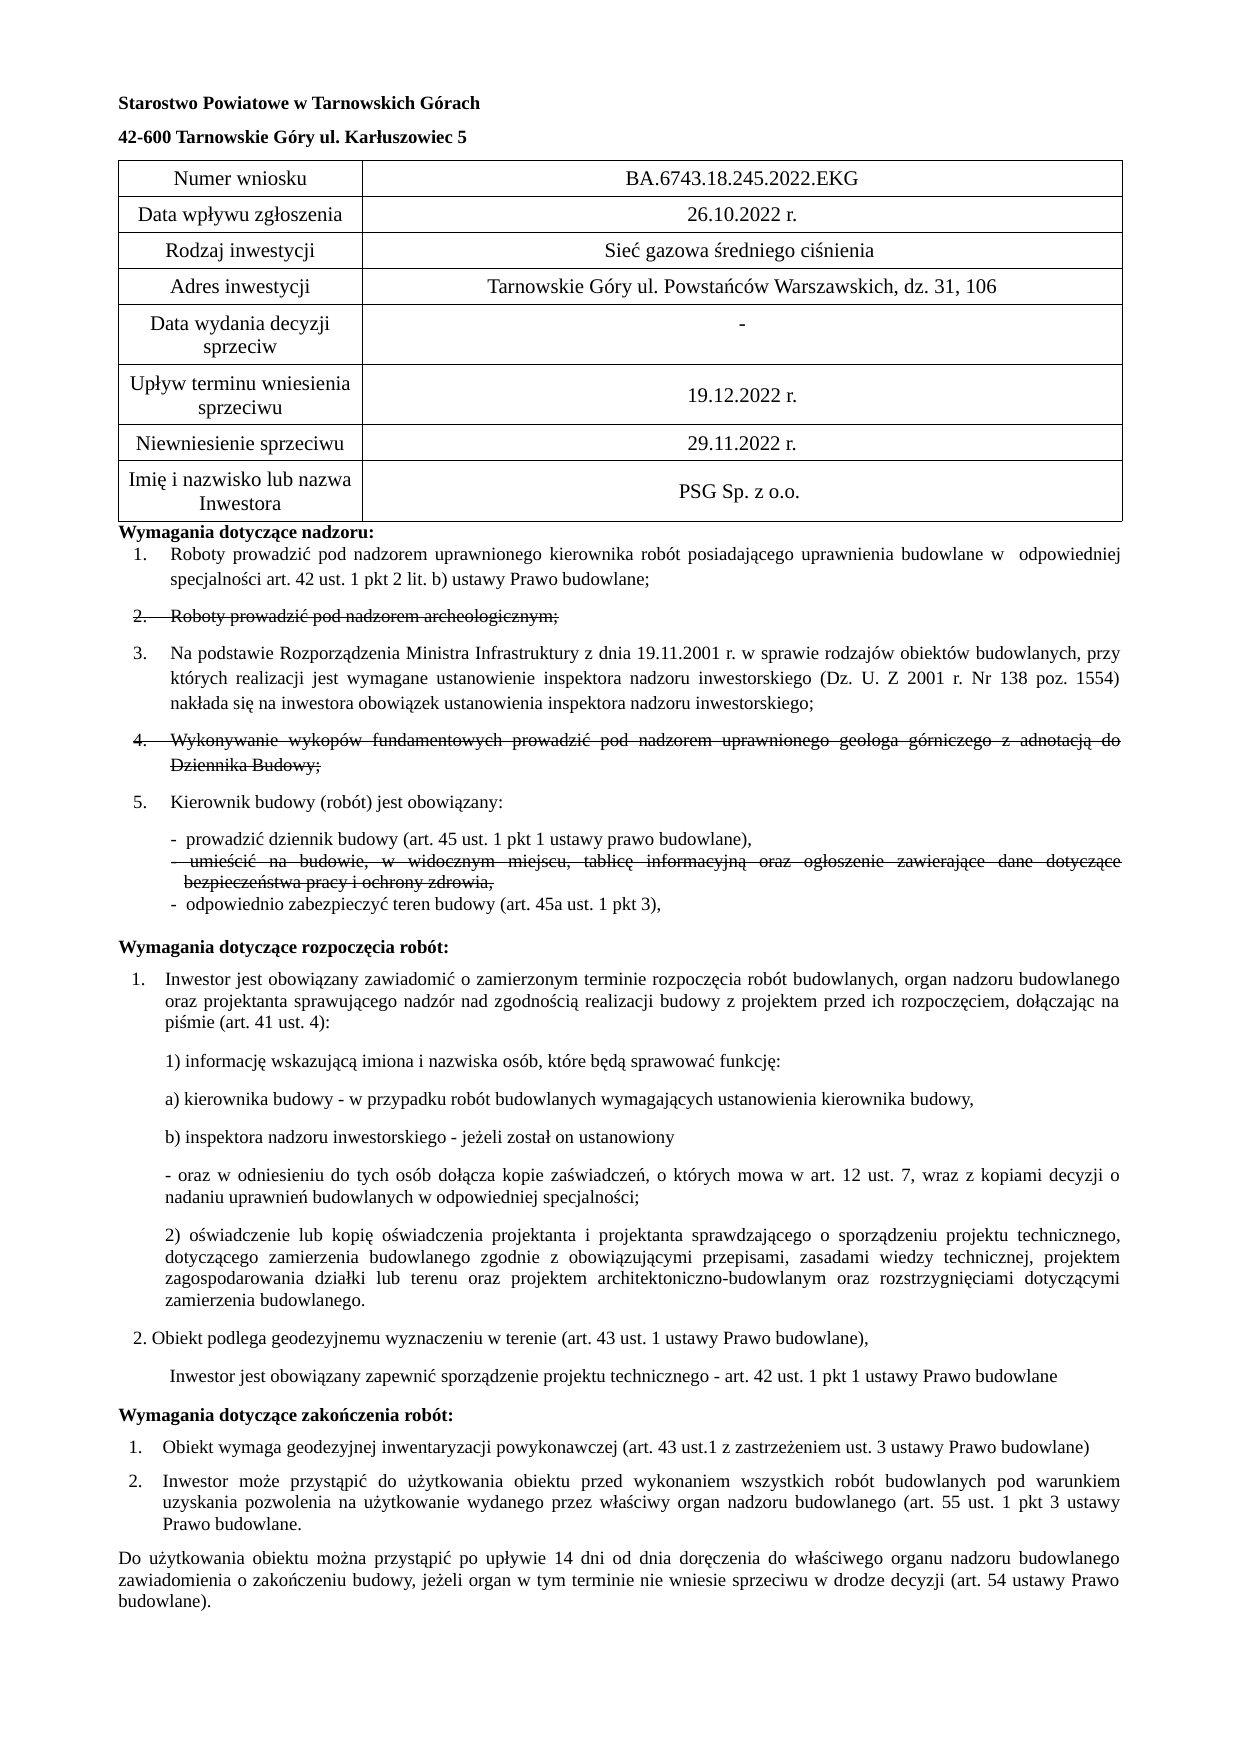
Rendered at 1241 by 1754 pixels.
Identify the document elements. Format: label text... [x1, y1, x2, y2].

list Obiekt wymaga geodezyjnej inwentaryzacji powykonawczej (art. 43 ust.1 z zastrzeżeniem ust. 3 ustawy Prawo budowlane) [128, 1436, 1122, 1457]
list Wykonywanie wykopów fundamentowych prowadzić pod nadzorem uprawnionego geologa górniczego z adnotacją do Dziennika Budowy; [133, 729, 1122, 775]
list Kierownik budowy (robót) jest obowiązany: [133, 791, 1122, 812]
table_cell Sieć gazowa średniego ciśnienia [363, 233, 1122, 268]
table_cell Imię i nazwisko lub nazwa Inwestora [119, 461, 362, 521]
table_cell Data wydania decyzji sprzeciw [119, 305, 362, 364]
table_cell 29.11.2022 r. [363, 425, 1122, 460]
text Do użytkowania obiektu można przystąpić po upływie 14 dni od dnia doręczenia do właściwego organu nadzoru budowlanego zawiadomienia o zakończeniu budowy, jeżeli organ w tym terminie nie wniesie sprzeciwu w drodze decyzji (art. 54 ustawy Prawo budowlane). [118, 1547, 1122, 1612]
text - odpowiednio zabezpieczyć teren budowy (art. 45a ust. 1 pkt 3), [170, 893, 1122, 914]
list Roboty prowadzić pod nadzorem uprawnionego kierownika robót posiadającego uprawnienia budowlane w odpowiedniej specjalności art. 42 ust. 1 pkt 2 lit. b) ustawy Prawo budowlane; [133, 543, 1122, 589]
list Inwestor jest obowiązany zawiadomić o zamierzonym terminie rozpoczęcia robót budowlanych, organ nadzoru budowlanego oraz projektanta sprawującego nadzór nad zgodnością realizacji budowy z projektem przed ich rozpoczęciem, dołączając na piśmie (art. 41 ust. 4): [131, 968, 1122, 1033]
text - umieścić na budowie, w widocznym miejscu, tablicę informacyjną oraz ogłoszenie zawierające dane dotyczące bezpieczeństwa pracy i ochrony zdrowia, [171, 863, 1122, 893]
list Roboty prowadzić pod nadzorem archeologicznym; [133, 605, 1122, 626]
text - prowadzić dziennik budowy (art. 45 ust. 1 pkt 1 ustawy prawo budowlane), [170, 828, 1122, 850]
text Wymagania dotyczące rozpoczęcia robót: [118, 936, 1122, 958]
table_cell Tarnowskie Góry ul. Powstańców Warszawskich, dz. 31, 106 [363, 269, 1122, 304]
table_cell Upływ terminu wniesienia sprzeciwu [119, 365, 362, 424]
text 2. Obiekt podlega geodezyjnemu wyznaczeniu w terenie (art. 43 ust. 1 ustawy Prawo budowlane), [133, 1327, 1122, 1349]
text 2) oświadczenie lub kopię oświadczenia projektanta i projektanta sprawdzającego o sporządzeniu projektu technicznego, dotyczącego zamierzenia budowlanego zgodnie z obowiązującymi przepisami, zasadami wiedzy technicznej, projektem zagospodarowania działki lub terenu oraz projektem architektoniczno-budowlanym oraz rozstrzygnięciami dotyczącymi zamierzenia budowlanego. [165, 1224, 1122, 1310]
text b) inspektora nadzoru inwestorskiego - jeżeli został on ustanowiony [165, 1126, 1122, 1148]
table_cell PSG Sp. z o.o. [363, 461, 1122, 521]
table_header BA.6743.18.245.2022.EKG [363, 161, 1122, 196]
text Wymagania dotyczące zakończenia robót: [118, 1403, 1122, 1425]
table_cell 26.10.2022 r. [363, 197, 1122, 232]
text a) kierownika budowy - w przypadku robót budowlanych wymagających ustanowienia kierownika budowy, [165, 1088, 1122, 1109]
text - umieścić na budowie, w widocznym miejscu, tablicę informacyjną oraz ogłoszenie zawierające dane dotyczące bezpieczeństwa pracy i ochrony zdrowia, [171, 850, 1122, 862]
table_cell Rodzaj inwestycji [119, 233, 362, 268]
table_cell 19.12.2022 r. [363, 365, 1122, 424]
table_cell Data wpływu zgłoszenia [119, 197, 362, 232]
text Starostwo Powiatowe w Tarnowskich Górach [118, 92, 1122, 113]
text 1) informację wskazującą imiona i nazwiska osób, które będą sprawować funkcję: [165, 1050, 1122, 1071]
text - oraz w odniesieniu do tych osób dołącza kopie zaświadczeń, o których mowa w art. 12 ust. 7, wraz z kopiami decyzji o nadaniu uprawnień budowlanych w odpowiedniej specjalności; [165, 1164, 1122, 1207]
text Inwestor jest obowiązany zapewnić sporządzenie projektu technicznego - art. 42 ust. 1 pkt 1 ustawy Prawo budowlane [165, 1365, 1122, 1387]
text 42-600 Tarnowskie Góry ul. Karłuszowiec 5 [118, 126, 1122, 147]
list Inwestor może przystąpić do użytkowania obiektu przed wykonaniem wszystkich robót budowlanych pod warunkiem uzyskania pozwolenia na użytkowanie wydanego przez właściwy organ nadzoru budowlanego (art. 55 ust. 1 pkt 3 ustawy Prawo budowlane. [128, 1470, 1122, 1534]
table_header Numer wniosku [119, 161, 362, 196]
table_cell Niewniesienie sprzeciwu [119, 425, 362, 460]
text Wymagania dotyczące nadzoru: [118, 522, 1122, 543]
list Na podstawie Rozporządzenia Ministra Infrastruktury z dnia 19.11.2001 r. w sprawie rodzajów obiektów budowlanych, przy których realizacji jest wymagane ustanowienie inspektora nadzoru inwestorskiego (Dz. U. Z 2001 r. Nr 138 poz. 1554) nakłada się na inwestora obowiązek ustanowienia inspektora nadzoru inwestorskiego; [133, 642, 1122, 713]
table_cell Adres inwestycji [119, 269, 362, 304]
table_cell - [363, 305, 1122, 364]
